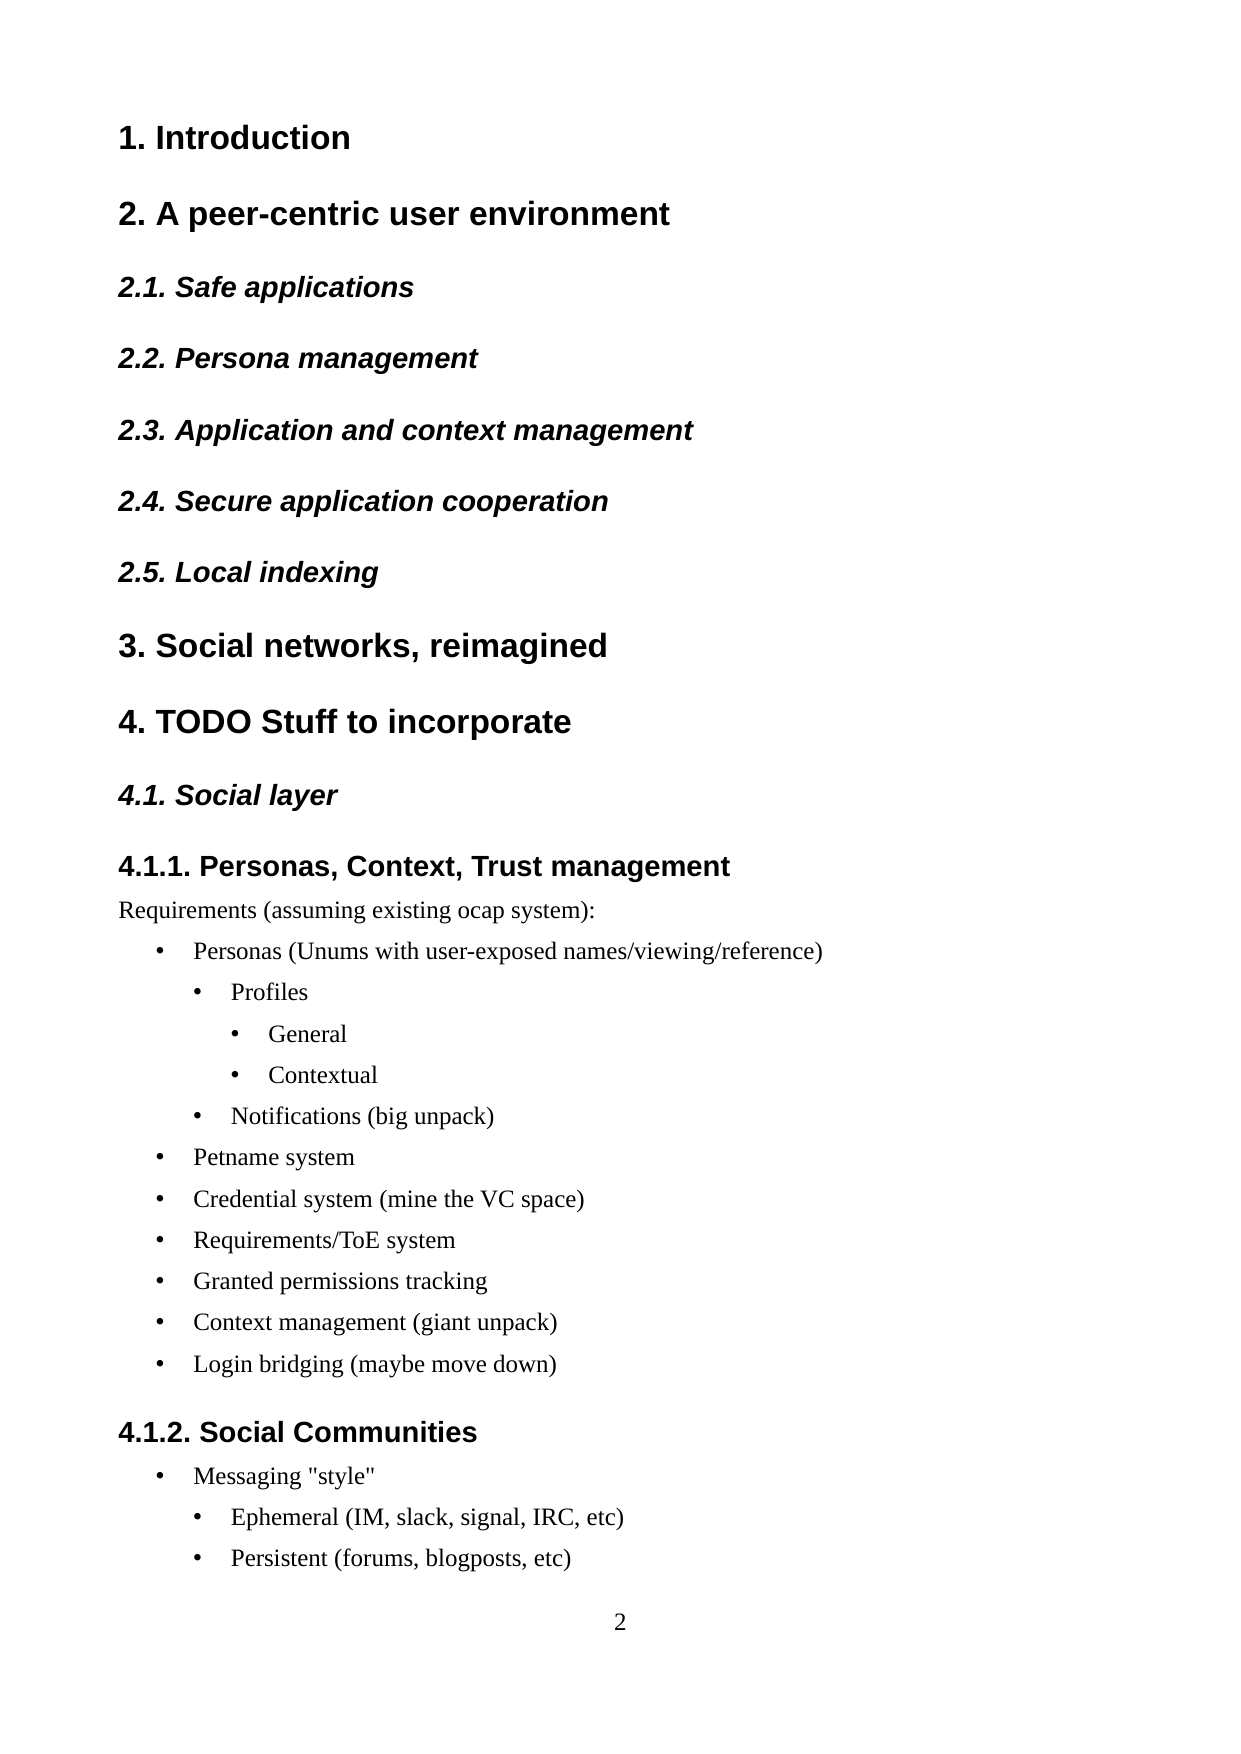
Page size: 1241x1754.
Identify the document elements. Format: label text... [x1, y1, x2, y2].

text Requirements (assuming existing ocap system): [118, 895, 1122, 924]
subtitle Application and context management [118, 412, 1122, 446]
list Personas (Unums with user-exposed names/viewing/reference) [156, 936, 1122, 965]
subtitle Safe applications [118, 270, 1122, 304]
list Notifications (big unpack) [193, 1101, 1122, 1130]
list Login bridging (maybe move down) [156, 1349, 1122, 1377]
list Persistent (forums, blogposts, etc) [193, 1543, 1122, 1572]
list Ephemeral (IM, slack, signal, IRC, etc) [193, 1502, 1122, 1531]
list Credential system (mine the VC space) [156, 1184, 1122, 1212]
list General [231, 1019, 1122, 1047]
subtitle Secure application cooperation [118, 483, 1122, 517]
subtitle Social networks, reimagined [118, 626, 1122, 664]
subtitle Introduction [118, 118, 1122, 157]
list Messaging "style" [156, 1461, 1122, 1490]
subtitle Social Communities [118, 1415, 1122, 1448]
list Granted permissions tracking [156, 1266, 1122, 1295]
list Petname system [156, 1142, 1122, 1171]
subtitle Personas, Context, Trust management [118, 849, 1122, 882]
subtitle Persona management [118, 341, 1122, 375]
list Requirements/ToE system [156, 1225, 1122, 1254]
list Profiles [193, 977, 1122, 1006]
subtitle A peer-centric user environment [118, 194, 1122, 233]
subtitle Local indexing [118, 554, 1122, 588]
list Contextual [231, 1060, 1122, 1089]
list Context management (giant unpack) [156, 1307, 1122, 1336]
subtitle Social layer [118, 778, 1122, 811]
subtitle TODO Stuff to incorporate [118, 702, 1122, 740]
